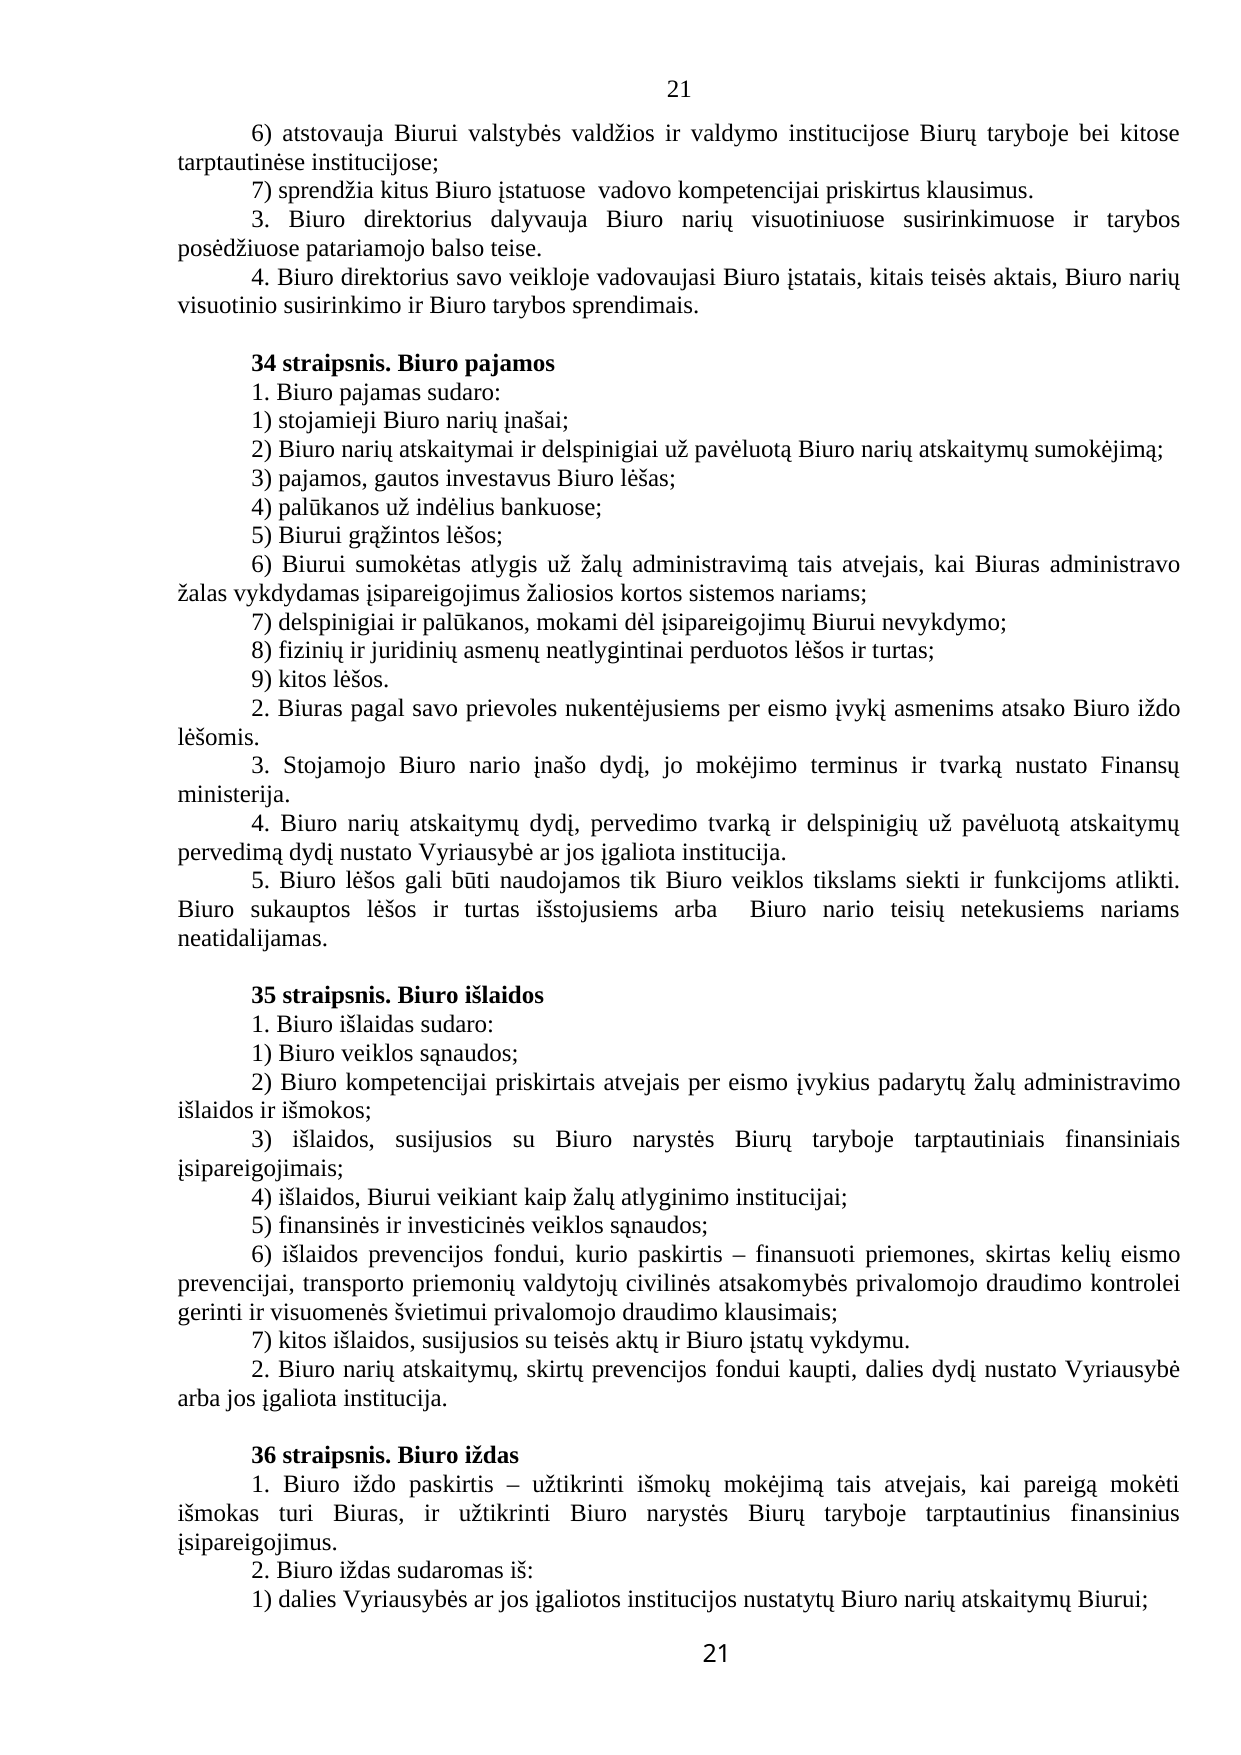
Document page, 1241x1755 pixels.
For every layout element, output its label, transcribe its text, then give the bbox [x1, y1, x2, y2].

text 4. Biuro direktorius savo veikloje vadovaujasi Biuro įstatais, kitais teisės aktais, Biuro narių visuotinio susirinkimo ir Biuro tarybos sprendimais. [177, 262, 1181, 319]
text 2) Biuro narių atskaitymai ir delspinigiai už pavėluotą Biuro narių atskaitymų sumokėjimą; [177, 434, 1181, 463]
text 2. Biuro iždas sudaromas iš: [177, 1556, 1181, 1584]
text 6) išlaidos prevencijos fondui, kurio paskirtis – finansuoti priemones, skirtas kelių eismo prevencijai, transporto priemonių valdytojų civilinės atsakomybės privalomojo draudimo kontrolei gerinti ir visuomenės švietimui privalomojo draudimo klausimais; [177, 1239, 1181, 1326]
text 1. Biuro pajamas sudaro: [177, 377, 1181, 406]
text 7) sprendžia kitus Biuro įstatuose vadovo kompetencijai priskirtus klausimus. [177, 176, 1181, 204]
text 3. Biuro direktorius dalyvauja Biuro narių visuotiniuose susirinkimuose ir tarybos posėdžiuose patariamojo balso teise. [177, 204, 1181, 262]
text 35 straipsnis. Biuro išlaidos [177, 981, 1181, 1009]
text 2) Biuro kompetencijai priskirtais atvejais per eismo įvykius padarytų žalų administravimo išlaidos ir išmokos; [177, 1067, 1181, 1124]
text 4) palūkanos už indėlius bankuose; [177, 492, 1181, 521]
text 1. Biuro iždo paskirtis – užtikrinti išmokų mokėjimą tais atvejais, kai pareigą mokėti išmokas turi Biuras, ir užtikrinti Biuro narystės Biurų taryboje tarptautinius finansinius įsipareigojimus. [177, 1469, 1181, 1556]
text 1. Biuro išlaidas sudaro: [177, 1009, 1181, 1038]
text 2. Biuras pagal savo prievoles nukentėjusiems per eismo įvykį asmenims atsako Biuro iždo lėšomis. [177, 693, 1181, 751]
text 34 straipsnis. Biuro pajamos [177, 348, 1181, 377]
text 1) dalies Vyriausybės ar jos įgaliotos institucijos nustatytų Biuro narių atskaitymų Biurui; [177, 1584, 1181, 1613]
text 5. Biuro lėšos gali būti naudojamos tik Biuro veiklos tikslams siekti ir funkcijoms atlikti. Biuro sukauptos lėšos ir turtas išstojusiems arba Biuro nario teisių netekusiems nariams neatidalijamas. [177, 866, 1181, 952]
text 3) išlaidos, susijusios su Biuro narystės Biurų taryboje tarptautiniais finansiniais įsipareigojimais; [177, 1124, 1181, 1182]
text 1) stojamieji Biuro narių įnašai; [177, 406, 1181, 434]
text 5) finansinės ir investicinės veiklos sąnaudos; [177, 1211, 1181, 1239]
text 3) pajamos, gautos investavus Biuro lėšas; [177, 463, 1181, 492]
text 9) kitos lėšos. [177, 664, 1181, 693]
text 3. Stojamojo Biuro nario įnašo dydį, jo mokėjimo terminus ir tvarką nustato Finansų ministerija. [177, 751, 1181, 808]
text 6) Biurui sumokėtas atlygis už žalų administravimą tais atvejais, kai Biuras administravo žalas vykdydamas įsipareigojimus žaliosios kortos sistemos nariams; [177, 549, 1181, 607]
text 6) atstovauja Biurui valstybės valdžios ir valdymo institucijose Biurų taryboje bei kitose tarptautinėse institucijose; [177, 118, 1181, 176]
text 7) delspinigiai ir palūkanos, mokami dėl įsipareigojimų Biurui nevykdymo; [177, 607, 1181, 636]
text 8) fizinių ir juridinių asmenų neatlygintinai perduotos lėšos ir turtas; [177, 636, 1181, 664]
text 4) išlaidos, Biurui veikiant kaip žalų atlyginimo institucijai; [177, 1182, 1181, 1211]
text 2. Biuro narių atskaitymų, skirtų prevencijos fondui kaupti, dalies dydį nustato Vyriausybė arba jos įgaliota institucija. [177, 1354, 1181, 1412]
text 4. Biuro narių atskaitymų dydį, pervedimo tvarką ir delspinigių už pavėluotą atskaitymų pervedimą dydį nustato Vyriausybė ar jos įgaliota institucija. [177, 808, 1181, 866]
text 36 straipsnis. Biuro iždas [177, 1441, 1181, 1469]
text 1) Biuro veiklos sąnaudos; [177, 1038, 1181, 1067]
text 5) Biurui grąžintos lėšos; [177, 521, 1181, 549]
text 7) kitos išlaidos, susijusios su teisės aktų ir Biuro įstatų vykdymu. [177, 1326, 1181, 1354]
